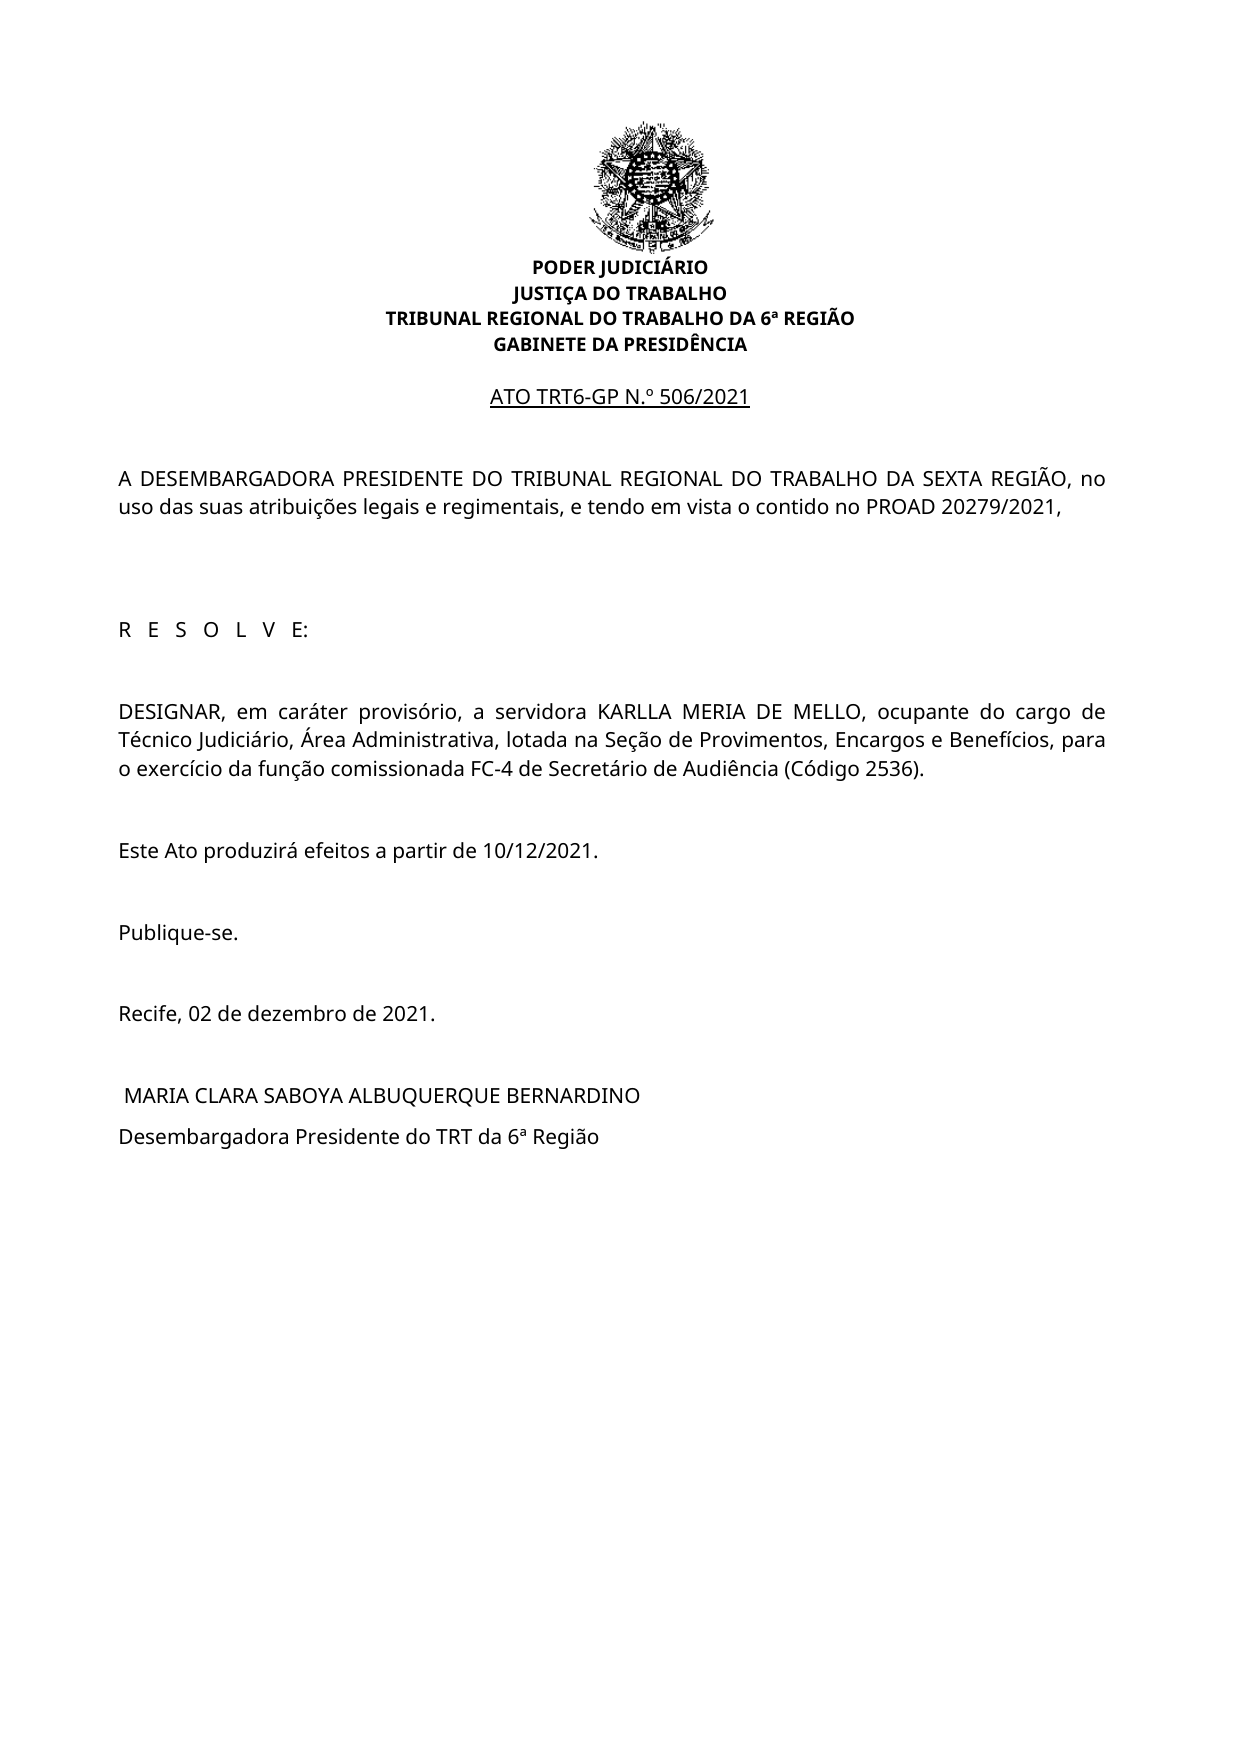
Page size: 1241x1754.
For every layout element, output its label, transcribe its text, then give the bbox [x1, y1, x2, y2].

text GABINETE DA PRESIDÊNCIA [118, 331, 1122, 357]
text TRIBUNAL REGIONAL DO TRABALHO DA 6ª REGIÃO [118, 306, 1122, 331]
text R E S O L V E: [118, 615, 1107, 644]
text ATO TRT6-GP N.º 506/2021 [118, 382, 1122, 411]
text MARIA CLARA SABOYA ALBUQUERQUE BERNARDINO [118, 1081, 1107, 1110]
picture [587, 118, 717, 255]
text Publique-se. [118, 918, 1107, 946]
text DESIGNAR, em caráter provisório, a servidora KARLLA MERIA DE MELLO, ocupante do cargo de Técnico Judiciário, Área Administrativa, lotada na Seção de Provimentos, Encargos e Benefícios, para o exercício da função comissionada FC-4 de Secretário de Audiência (Código 2536). [118, 697, 1107, 782]
text Desembargadora Presidente do TRT da 6ª Região [118, 1122, 1107, 1151]
text PODER JUDICIÁRIO [118, 254, 1122, 280]
text Recife, 02 de dezembro de 2021. [118, 999, 1107, 1028]
text Este Ato produzirá efeitos a partir de 10/12/2021. [118, 836, 1107, 864]
subtitle JUSTIÇA DO TRABALHO [118, 280, 1122, 306]
text A DESEMBARGADORA PRESIDENTE DO TRIBUNAL REGIONAL DO TRABALHO DA SEXTA REGIÃO, no uso das suas atribuições legais e regimentais, e tendo em vista o contido no PROAD 20279/2021, [118, 464, 1107, 521]
